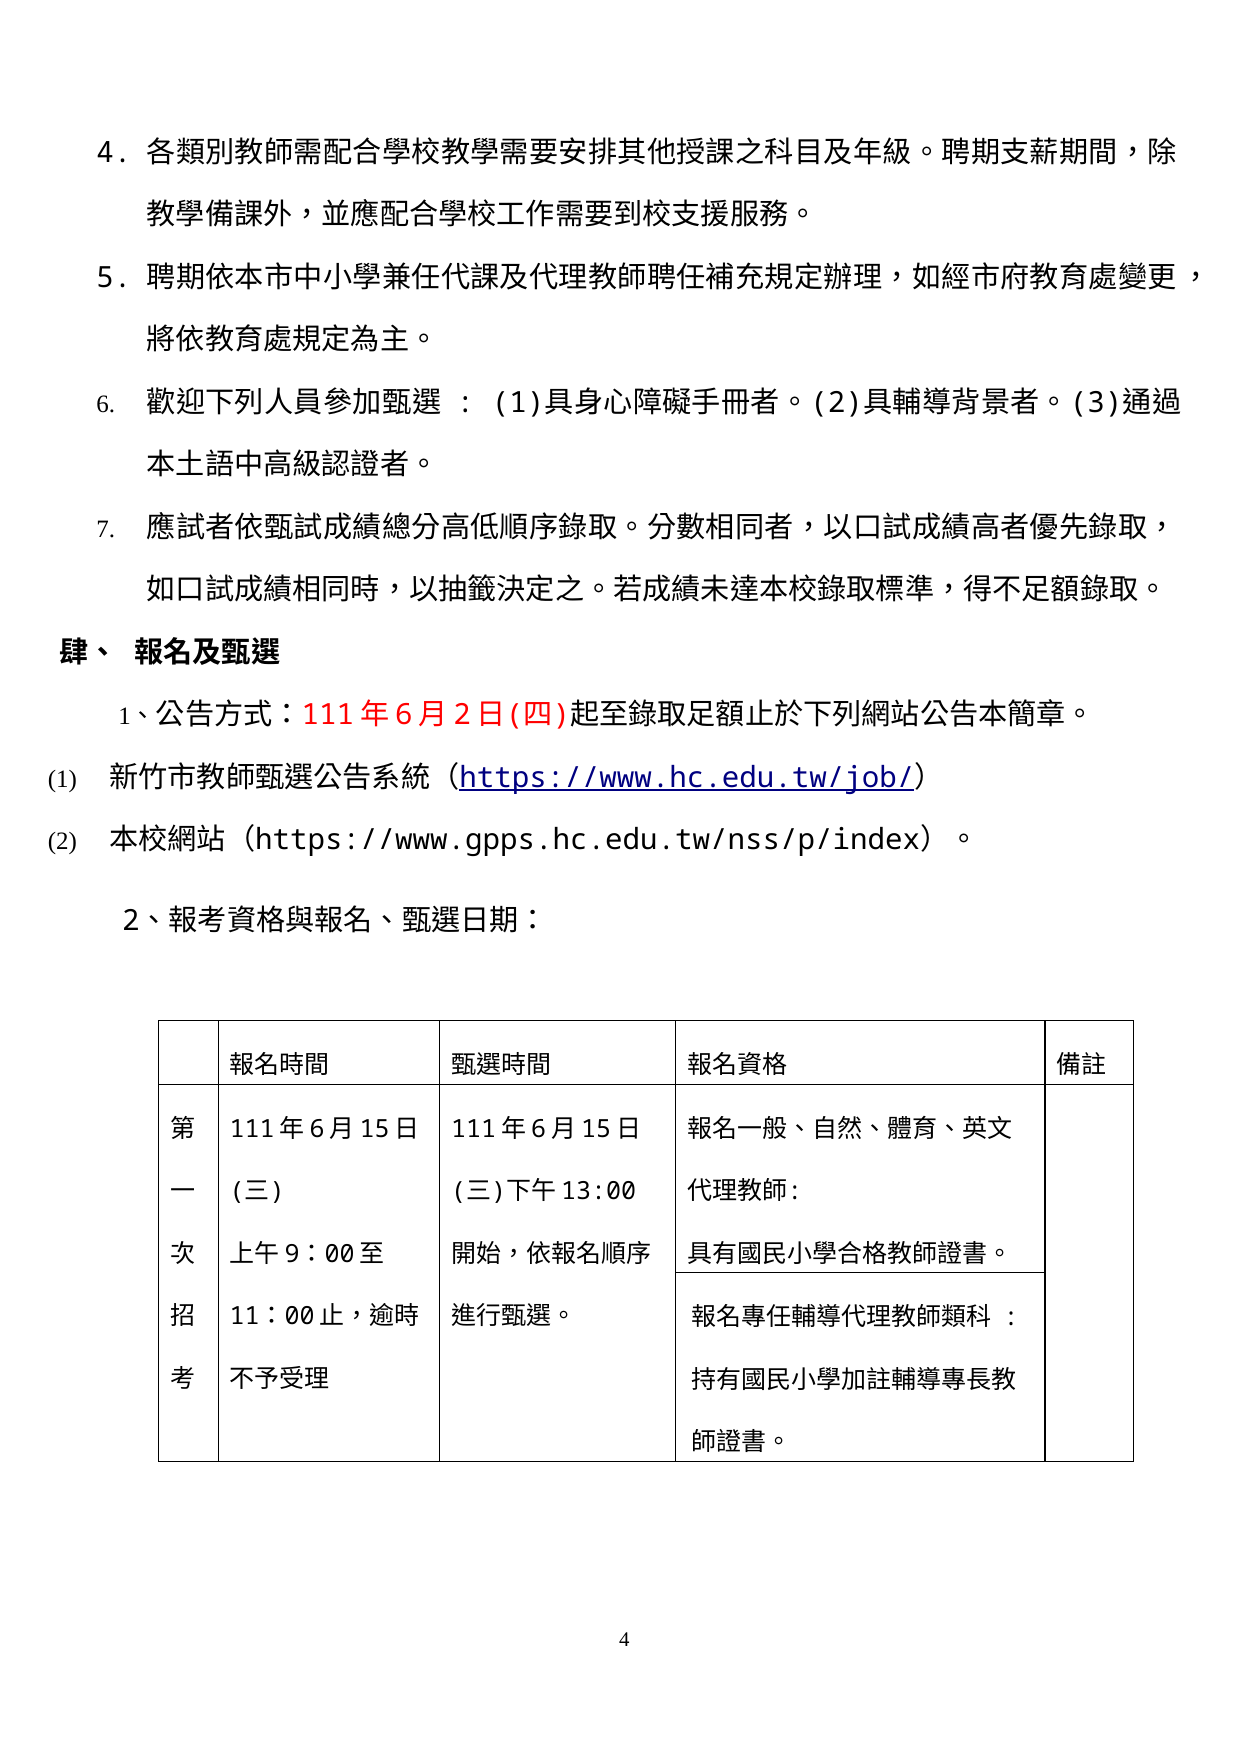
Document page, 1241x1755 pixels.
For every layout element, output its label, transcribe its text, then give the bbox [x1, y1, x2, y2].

table_cell 第一次招考 [159, 1085, 218, 1461]
table_header 報名資格 [676, 1021, 1044, 1084]
table_header 報名時間 [219, 1021, 439, 1084]
list 公告方式：111年6月2日(四)起至錄取足額止於下列網站公告本簡章。 [118, 670, 1181, 733]
list 報名及甄選 [59, 608, 1181, 670]
table_cell 報名專任輔導代理教師類科 : 持有國民小學加註輔導專長教師證書。 [676, 1273, 1044, 1461]
table_header 甄選時間 [440, 1021, 675, 1084]
table_header [159, 1021, 218, 1084]
table_cell 111年6月15日(三)下午13:00開始，依報名順序進行甄選。 [440, 1085, 675, 1461]
list 本校網站（https://www.gpps.hc.edu.tw/nss/p/index）。 [48, 795, 1181, 858]
list 歡迎下列人員參加甄選 : (1)具身心障礙手冊者。(2)具輔導背景者。(3)通過本土語中高級認證者。 [96, 358, 1181, 483]
table_header 備註 [1046, 1021, 1133, 1084]
table_cell [1046, 1085, 1133, 1461]
table_cell 報名一般、自然、體育、英文代理教師: 具有國民小學合格教師證書。 [676, 1085, 1044, 1272]
table_cell 111年6月15日(三) 上午9：00至11：00止，逾時不予受理 [219, 1085, 439, 1461]
list 各類別教師需配合學校教學需要安排其他授課之科目及年級。聘期支薪期間，除教學備課外，並應配合學校工作需要到校支援服務。 [96, 108, 1181, 233]
list 報考資格與報名、甄選日期： [122, 876, 1181, 939]
list 聘期依本市中小學兼任代課及代理教師聘任補充規定辦理，如經市府教育處變更，將依教育處規定為主。 [96, 233, 1181, 358]
list 新竹市教師甄選公告系統（https://www.hc.edu.tw/job/） [48, 733, 1181, 795]
list 應試者依甄試成績總分高低順序錄取。分數相同者，以口試成績高者優先錄取，如口試成績相同時，以抽籤決定之。若成績未達本校錄取標準，得不足額錄取。 [96, 483, 1181, 608]
